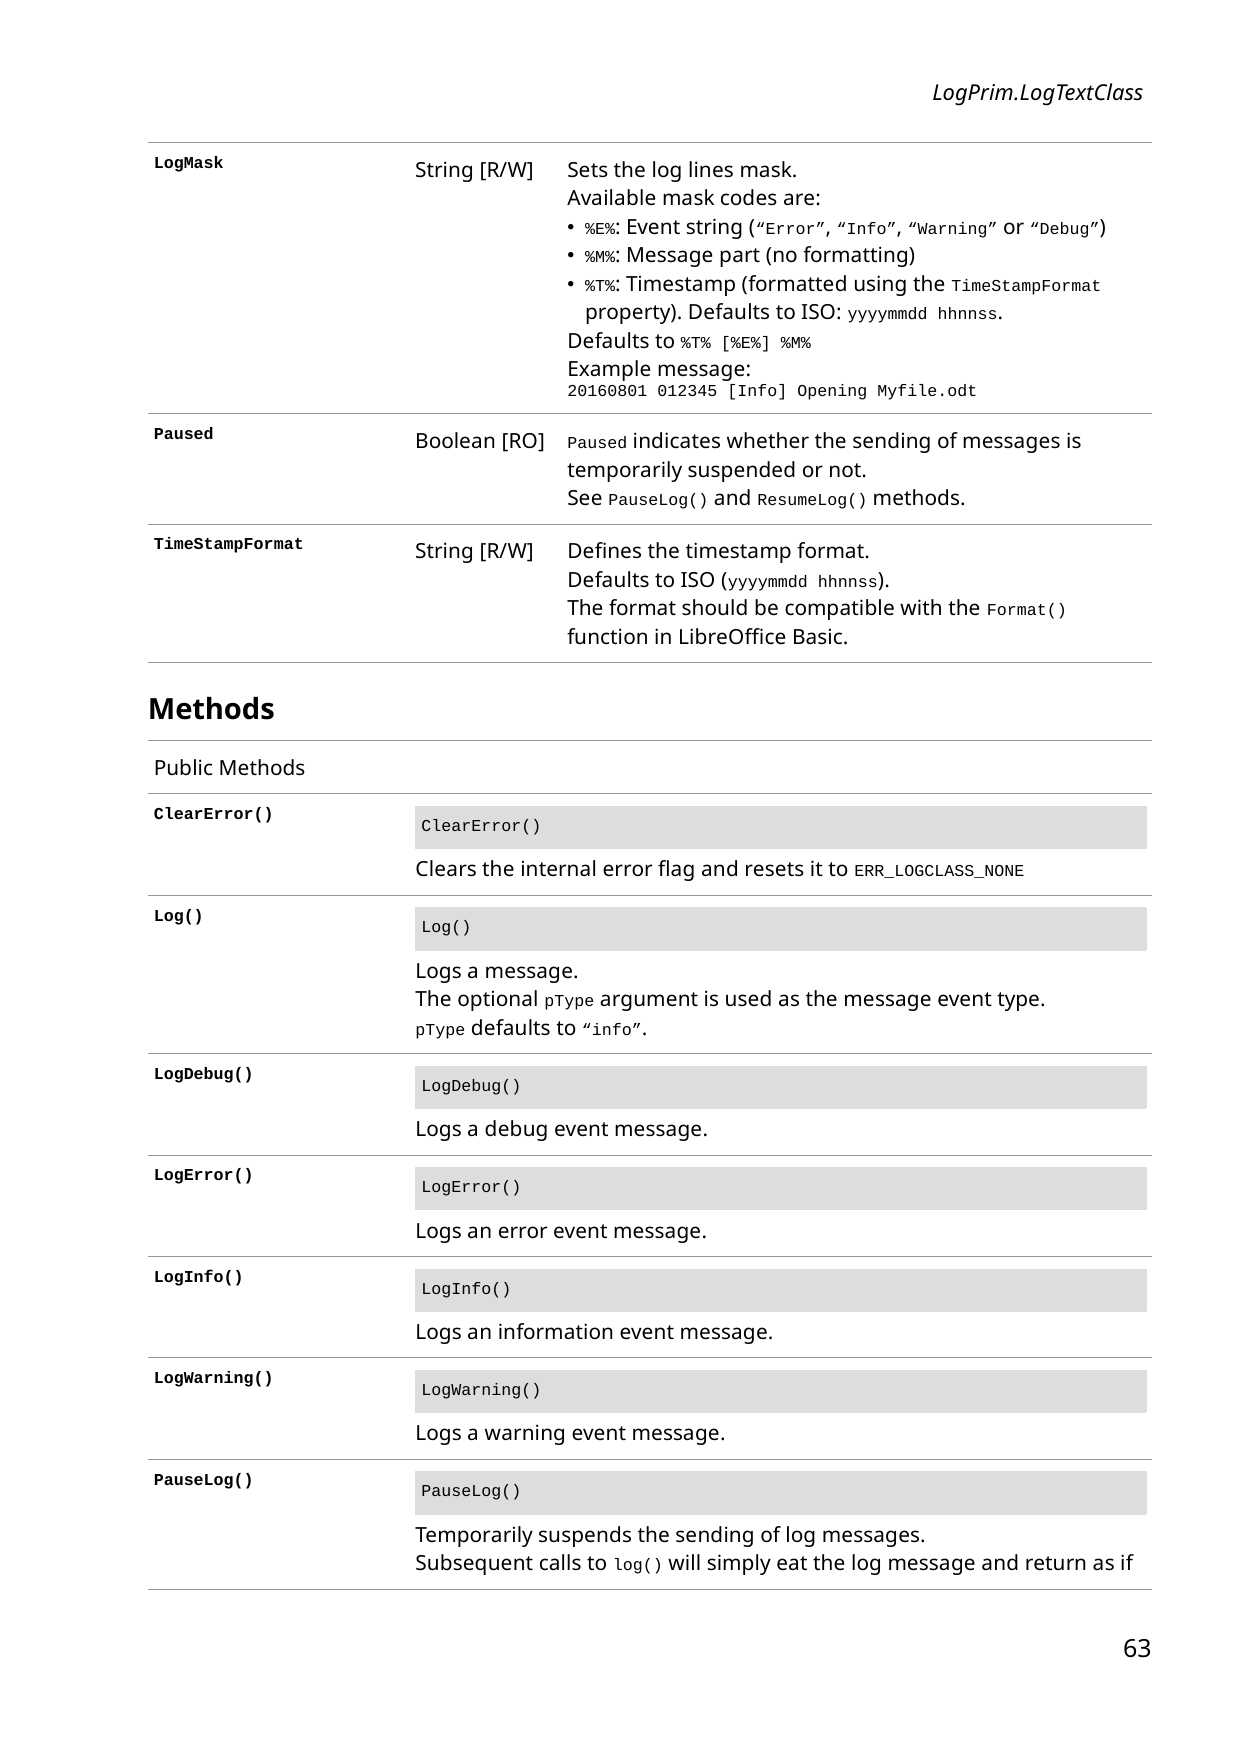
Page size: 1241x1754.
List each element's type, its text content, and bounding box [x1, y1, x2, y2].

table_cell Log() Logs a message. The optional pType argument is used as the message event type. pType defaults to “info”. [409, 896, 1152, 1053]
table_cell Sets the log lines mask. Available mask codes are: %E%: Event string (“Error”, “Info”, “Warning” or “Debug”) %M%: Message part (no formatting) %T%: Timestamp (formatted using the TimeStampFormat property). Defaults to ISO: yyyymmdd hhnnss. Defaults to %T% [%E%] %M% Example message: 20160801 012345 [Info] Opening Myfile.odt [561, 143, 1152, 413]
table_cell Boolean [RO] [409, 414, 561, 523]
table_cell LogMask [148, 143, 409, 413]
table_cell LogError() [148, 1156, 409, 1256]
table_cell Paused indicates whether the sending of messages is temporarily suspended or not. See PauseLog() and ResumeLog() methods. [561, 414, 1152, 523]
table_header Public Methods [148, 741, 1152, 793]
table_cell PauseLog() [148, 1460, 409, 1588]
subtitle Methods [148, 688, 1152, 728]
table_cell LogInfo() [148, 1257, 409, 1357]
table_cell LogDebug() Logs a debug event message. [409, 1054, 1152, 1154]
table_cell Paused [148, 414, 409, 523]
table_cell LogWarning() [148, 1358, 409, 1458]
table_cell String [R/W] [409, 143, 561, 413]
table_cell String [R/W] [409, 525, 561, 662]
table_cell LogInfo() Logs an information event message. [409, 1257, 1152, 1357]
table_cell Log() [148, 896, 409, 1053]
table_cell LogError() Logs an error event message. [409, 1156, 1152, 1256]
table_cell LogWarning() Logs a warning event message. [409, 1358, 1152, 1458]
table_cell Defines the timestamp format. Defaults to ISO (yyyymmdd hhnnss). The format should be compatible with the Format() function in LibreOffice Basic. [561, 525, 1152, 662]
table_cell LogDebug() [148, 1054, 409, 1154]
table_cell ClearError() Clears the internal error flag and resets it to ERR_LOGCLASS_NONE [409, 794, 1152, 895]
table_cell ClearError() [148, 794, 409, 895]
table_cell TimeStampFormat [148, 525, 409, 662]
table_cell PauseLog() Temporarily suspends the sending of log messages. Subsequent calls to log() will simply eat the log message and return as if [409, 1460, 1152, 1588]
